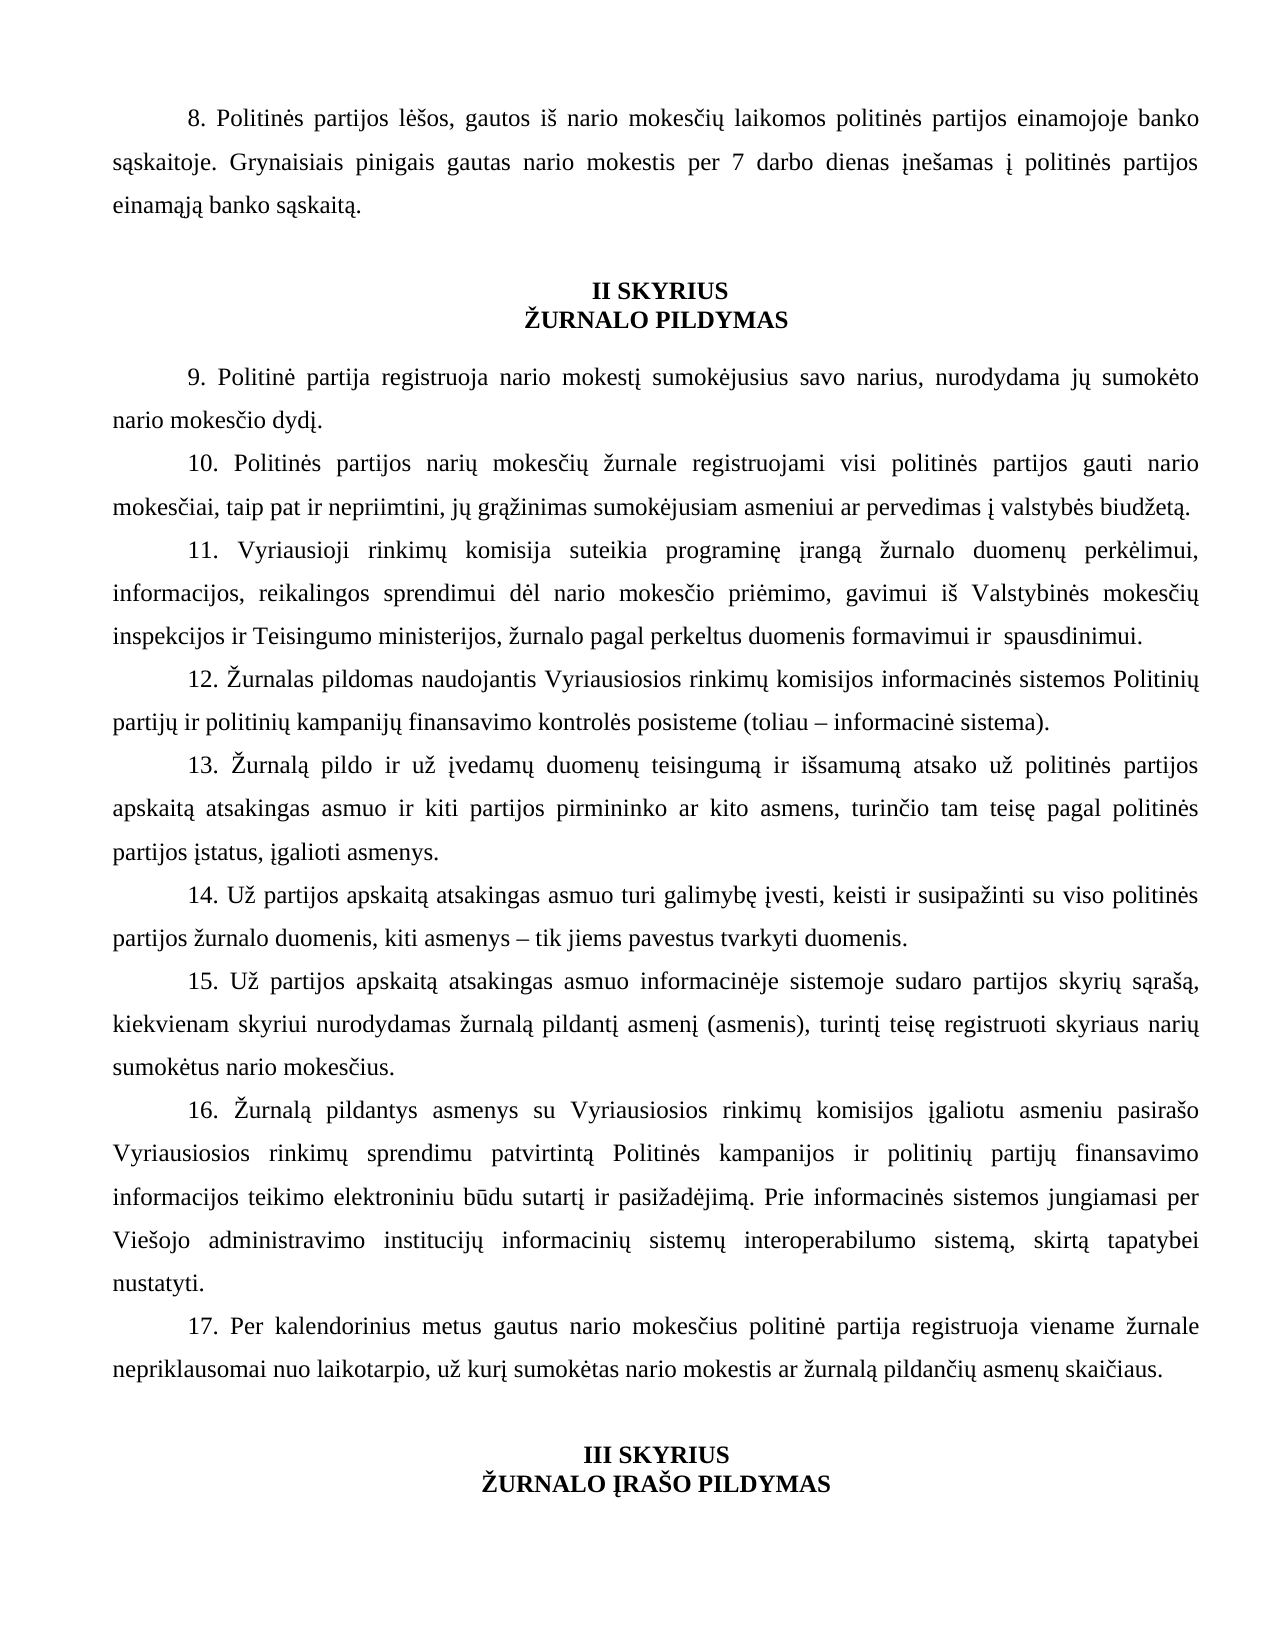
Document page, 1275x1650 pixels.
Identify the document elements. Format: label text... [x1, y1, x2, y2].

text 9. Politinė partija registruoja nario mokestį sumokėjusius savo narius, nurodydama jų sumokėto nario mokesčio dydį. [112, 362, 1200, 434]
text ŽURNALO PILDYMAS [112, 305, 1200, 333]
text 17. Per kalendorinius metus gautus nario mokesčius politinė partija registruoja viename žurnale nepriklausomai nuo laikotarpio, už kurį sumokėtas nario mokestis ar žurnalą pildančių asmenų skaičiaus. [112, 1311, 1200, 1383]
text II SKYRIUS [112, 276, 1200, 305]
text 8. Politinės partijos lėšos, gautos iš nario mokesčių laikomos politinės partijos einamojoje banko sąskaitoje. Grynaisiais pinigais gautas nario mokestis per 7 darbo dienas įnešamas į politinės partijos einamąją banko sąskaitą. [112, 103, 1200, 218]
text 11. Vyriausioji rinkimų komisija suteikia programinę įrangą žurnalo duomenų perkėlimui, informacijos, reikalingos sprendimui dėl nario mokesčio priėmimo, gavimui iš Valstybinės mokesčių inspekcijos ir Teisingumo ministerijos, žurnalo pagal perkeltus duomenis formavimui ir spausdinimui. [112, 535, 1200, 650]
text 12. Žurnalas pildomas naudojantis Vyriausiosios rinkimų komisijos informacinės sistemos Politinių partijų ir politinių kampanijų finansavimo kontrolės posisteme (toliau – informacinė sistema). [112, 664, 1200, 736]
text 14. Už partijos apskaitą atsakingas asmuo turi galimybę įvesti, keisti ir susipažinti su viso politinės partijos žurnalo duomenis, kiti asmenys – tik jiems pavestus tvarkyti duomenis. [112, 880, 1200, 952]
text 16. Žurnalą pildantys asmenys su Vyriausiosios rinkimų komisijos įgaliotu asmeniu pasirašo Vyriausiosios rinkimų sprendimu patvirtintą Politinės kampanijos ir politinių partijų finansavimo informacijos teikimo elektroniniu būdu sutartį ir pasižadėjimą. Prie informacinės sistemos jungiamasi per Viešojo administravimo institucijų informacinių sistemų interoperabilumo sistemą, skirtą tapatybei nustatyti. [112, 1095, 1200, 1297]
text ŽURNALO ĮRAŠO PILDYMAS [112, 1469, 1200, 1498]
text 13. Žurnalą pildo ir už įvedamų duomenų teisingumą ir išsamumą atsako už politinės partijos apskaitą atsakingas asmuo ir kiti partijos pirmininko ar kito asmens, turinčio tam teisę pagal politinės partijos įstatus, įgalioti asmenys. [112, 750, 1200, 865]
text 10. Politinės partijos narių mokesčių žurnale registruojami visi politinės partijos gauti nario mokesčiai, taip pat ir nepriimtini, jų grąžinimas sumokėjusiam asmeniui ar pervedimas į valstybės biudžetą. [112, 448, 1200, 520]
text III SKYRIUS [112, 1440, 1200, 1469]
text 15. Už partijos apskaitą atsakingas asmuo informacinėje sistemoje sudaro partijos skyrių sąrašą, kiekvienam skyriui nurodydamas žurnalą pildantį asmenį (asmenis), turintį teisę registruoti skyriaus narių sumokėtus nario mokesčius. [112, 966, 1200, 1081]
